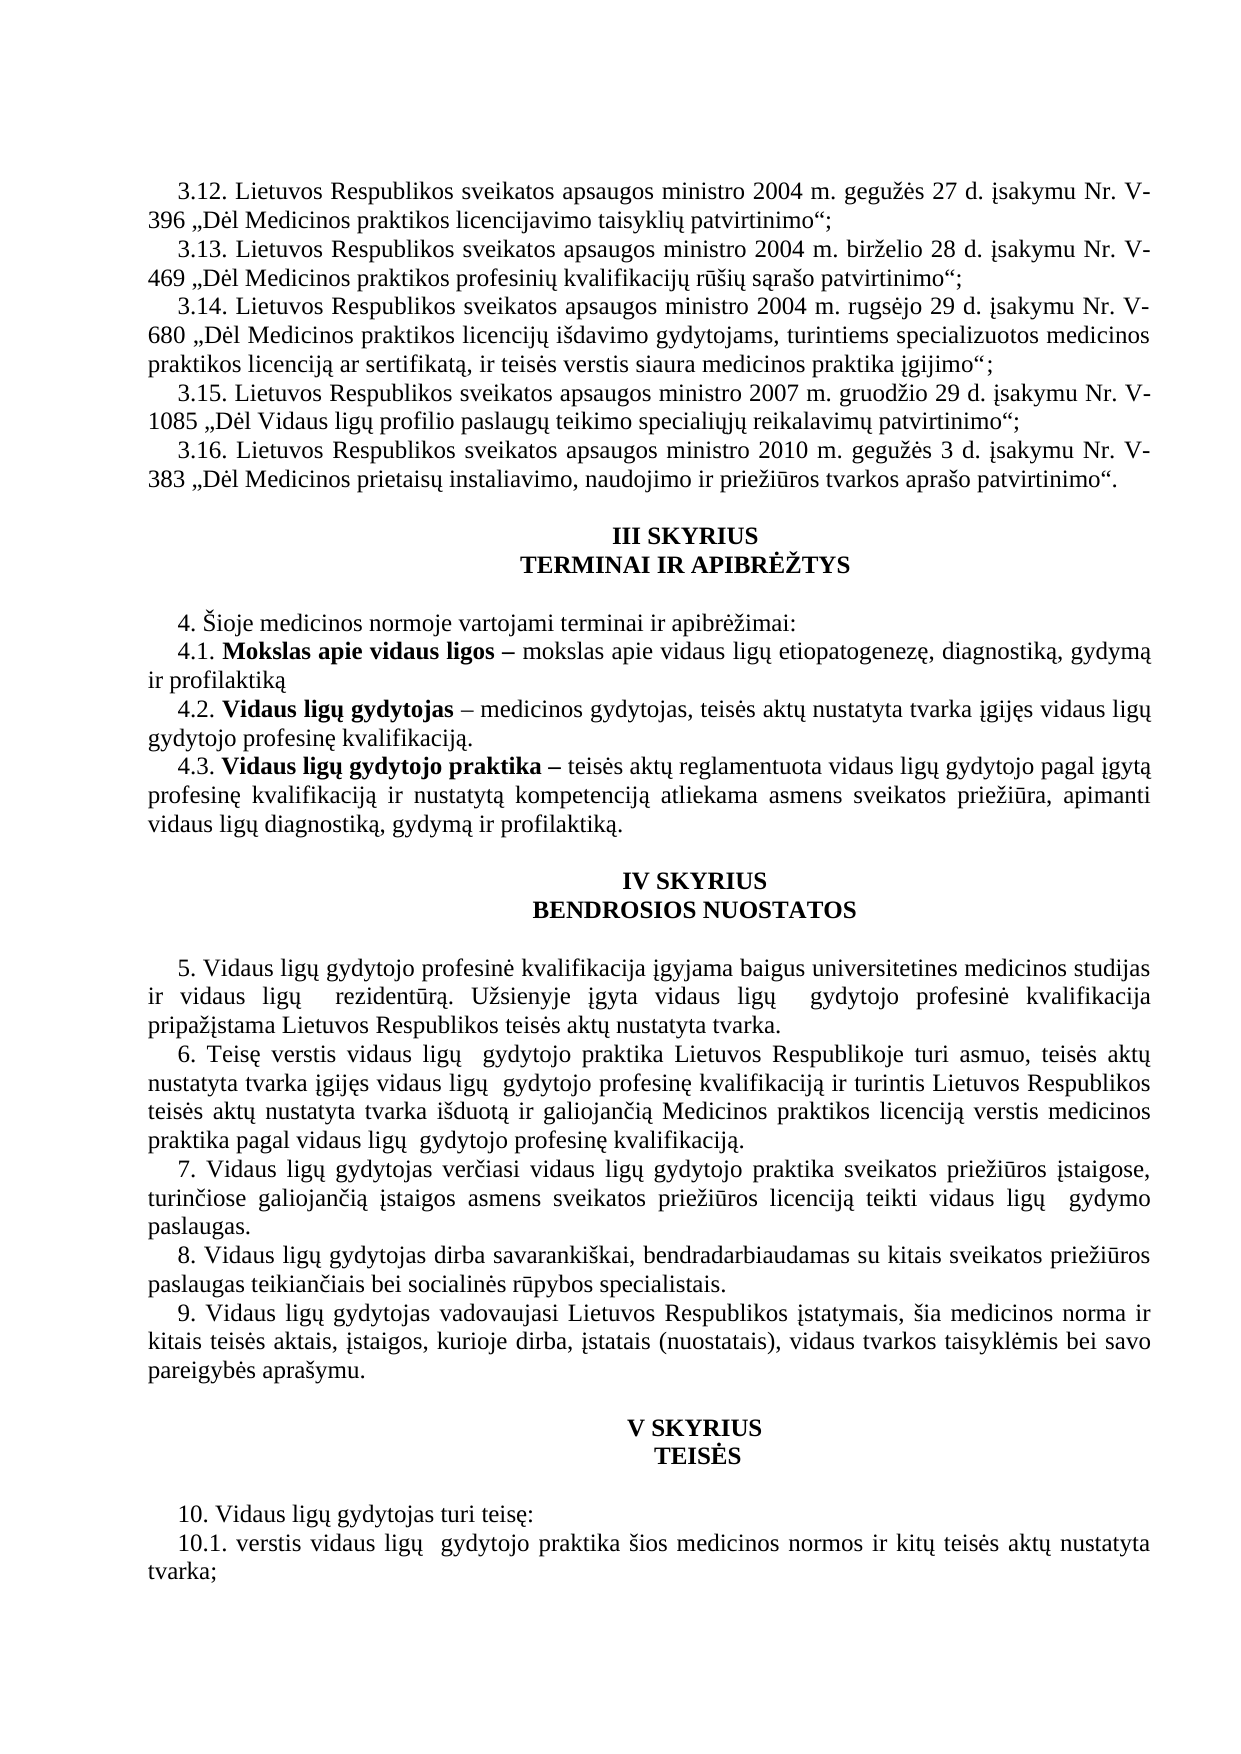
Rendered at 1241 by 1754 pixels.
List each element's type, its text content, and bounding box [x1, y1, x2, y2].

text 5. Vidaus ligų gydytojo profesinė kvalifikacija įgyjama baigus universitetines medicinos studijas ir vidaus ligų rezidentūrą. Užsienyje įgyta vidaus ligų gydytojo profesinė kvalifikacija pripažįstama Lietuvos Respublikos teisės aktų nustatyta tvarka. [148, 953, 1152, 1039]
text III SKYRIUS [129, 521, 1187, 550]
text 3.12. Lietuvos Respublikos sveikatos apsaugos ministro 2004 m. gegužės 27 d. įsakymu Nr. V-396 „Dėl Medicinos praktikos licencijavimo taisyklių patvirtinimo“; [148, 176, 1152, 234]
text 7. Vidaus ligų gydytojas verčiasi vidaus ligų gydytojo praktika sveikatos priežiūros įstaigose, turinčiose galiojančią įstaigos asmens sveikatos priežiūros licenciją teikti vidaus ligų gydymo paslaugas. [148, 1154, 1152, 1240]
text 3.15. Lietuvos Respublikos sveikatos apsaugos ministro 2007 m. gruodžio 29 d. įsakymu Nr. V-1085 „Dėl Vidaus ligų profilio paslaugų teikimo specialiųjų reikalavimų patvirtinimo“; [148, 378, 1152, 435]
text IV SKYRIUS [129, 866, 1206, 895]
text 4. Šioje medicinos normoje vartojami terminai ir apibrėžimai: [129, 608, 1206, 636]
text 10. Vidaus ligų gydytojas turi teisę: [148, 1499, 1206, 1528]
text TEISĖS [129, 1441, 1206, 1470]
text 3.14. Lietuvos Respublikos sveikatos apsaugos ministro 2004 m. rugsėjo 29 d. įsakymu Nr. V-680 „Dėl Medicinos praktikos licencijų išdavimo gydytojams, turintiems specializuotos medicinos praktikos licenciją ar sertifikatą, ir teisės verstis siaura medicinos praktika įgijimo“; [148, 291, 1152, 378]
text 9. Vidaus ligų gydytojas vadovaujasi Lietuvos Respublikos įstatymais, šia medicinos norma ir kitais teisės aktais, įstaigos, kurioje dirba, įstatais (nuostatais), vidaus tvarkos taisyklėmis bei savo pareigybės aprašymu. [148, 1298, 1152, 1384]
text 4.3. Vidaus ligų gydytojo praktika – teisės aktų reglamentuota vidaus ligų gydytojo pagal įgytą profesinę kvalifikaciją ir nustatytą kompetenciją atliekama asmens sveikatos priežiūra, apimanti vidaus ligų diagnostiką, gydymą ir profilaktiką. [148, 751, 1152, 838]
text V SKYRIUS [129, 1413, 1206, 1441]
text TERMINAI IR APIBRĖŽTYS [129, 550, 1187, 579]
text 3.16. Lietuvos Respublikos sveikatos apsaugos ministro 2010 m. gegužės 3 d. įsakymu Nr. V-383 „Dėl Medicinos prietaisų instaliavimo, naudojimo ir priežiūros tvarkos aprašo patvirtinimo“. [148, 435, 1152, 493]
text BENDROSIOS NUOSTATOS [129, 895, 1206, 924]
text 8. Vidaus ligų gydytojas dirba savarankiškai, bendradarbiaudamas su kitais sveikatos priežiūros paslaugas teikiančiais bei socialinės rūpybos specialistais. [148, 1240, 1152, 1298]
text 10.1. verstis vidaus ligų gydytojo praktika šios medicinos normos ir kitų teisės aktų nustatyta tvarka; [148, 1528, 1152, 1585]
text 6. Teisę verstis vidaus ligų gydytojo praktika Lietuvos Respublikoje turi asmuo, teisės aktų nustatyta tvarka įgijęs vidaus ligų gydytojo profesinę kvalifikaciją ir turintis Lietuvos Respublikos teisės aktų nustatyta tvarka išduotą ir galiojančią Medicinos praktikos licenciją verstis medicinos praktika pagal vidaus ligų gydytojo profesinę kvalifikaciją. [148, 1039, 1152, 1154]
text 3.13. Lietuvos Respublikos sveikatos apsaugos ministro 2004 m. birželio 28 d. įsakymu Nr. V-469 „Dėl Medicinos praktikos profesinių kvalifikacijų rūšių sąrašo patvirtinimo“; [148, 234, 1152, 291]
text 4.2. Vidaus ligų gydytojas – medicinos gydytojas, teisės aktų nustatyta tvarka įgijęs vidaus ligų gydytojo profesinę kvalifikaciją. [148, 694, 1152, 751]
text 4.1. Mokslas apie vidaus ligos – mokslas apie vidaus ligų etiopatogenezę, diagnostiką, gydymą ir profilaktiką [148, 636, 1152, 694]
